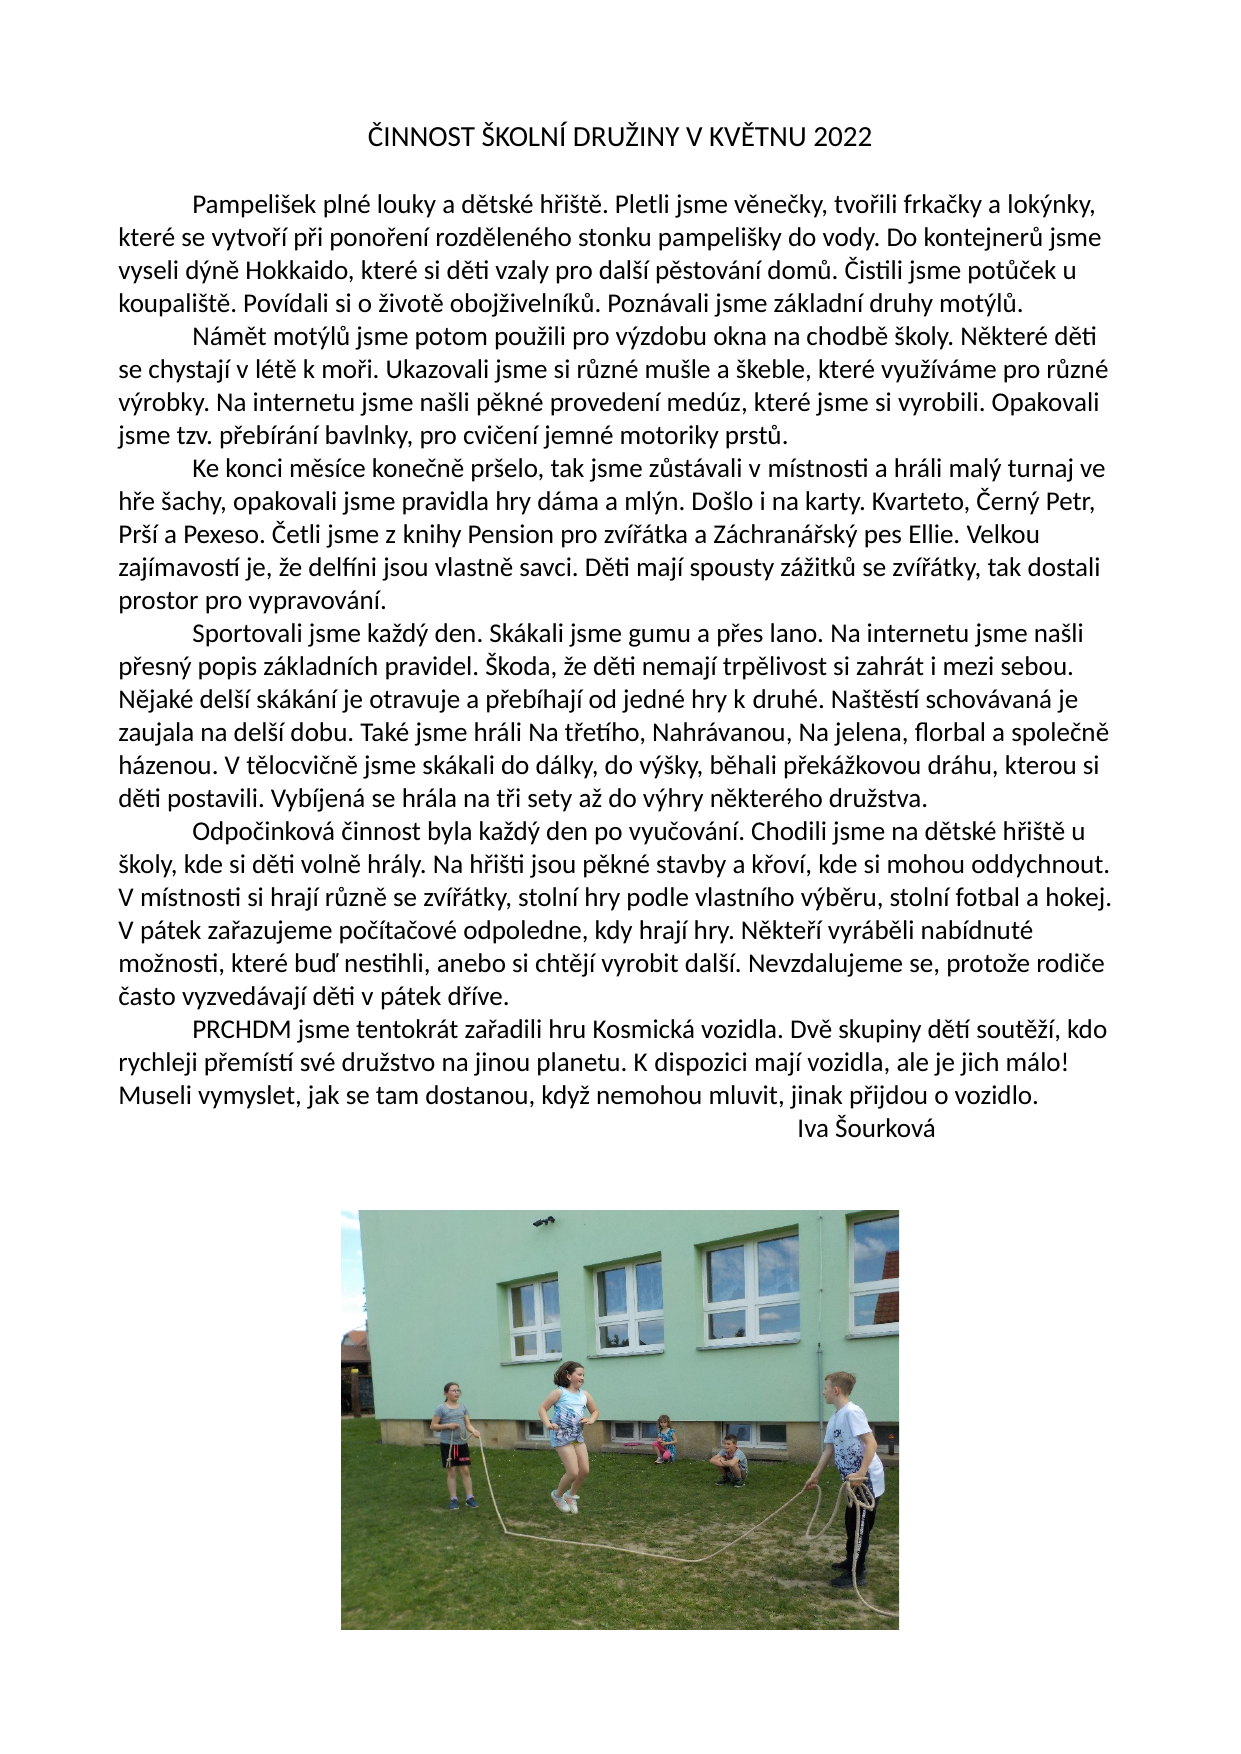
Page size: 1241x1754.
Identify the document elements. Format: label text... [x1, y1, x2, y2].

text Námět motýlů jsme potom použili pro výzdobu okna na chodbě školy. Některé děti se chystají v létě k moři. Ukazovali jsme si různé mušle a škeble, které využíváme pro různé výrobky. Na internetu jsme našli pěkné provedení medúz, které jsme si vyrobili. Opakovali jsme tzv. přebírání bavlnky, pro cvičení jemné motoriky prstů. [118, 319, 1122, 451]
text PRCHDM jsme tentokrát zařadili hru Kosmická vozidla. Dvě skupiny dětí soutěží, kdo rychleji přemístí své družstvo na jinou planetu. K dispozici mají vozidla, ale je jich málo! Museli vymyslet, jak se tam dostanou, když nemohou mluvit, jinak přijdou o vozidlo. [118, 1012, 1122, 1111]
text Odpočinková činnost byla každý den po vyučování. Chodili jsme na dětské hřiště u školy, kde si děti volně hrály. Na hřišti jsou pěkné stavby a křoví, kde si mohou oddychnout. [118, 814, 1122, 880]
text V místnosti si hrají různě se zvířátky, stolní hry podle vlastního výběru, stolní fotbal a hokej. V pátek zařazujeme počítačové odpoledne, kdy hrají hry. Někteří vyráběli nabídnuté možnosti, které buď nestihli, anebo si chtějí vyrobit další. Nevzdalujeme se, protože rodiče často vyzvedávají děti v pátek dříve. [118, 880, 1122, 1012]
text Iva Šourková [118, 1111, 1122, 1144]
text Ke konci měsíce konečně pršelo, tak jsme zůstávali v místnosti a hráli malý turnaj ve hře šachy, opakovali jsme pravidla hry dáma a mlýn. Došlo i na karty. Kvarteto, Černý Petr, Prší a Pexeso. Četli jsme z knihy Pension pro zvířátka a Záchranářský pes Ellie. Velkou zajímavostí je, že delfíni jsou vlastně savci. Děti mají spousty zážitků se zvířátky, tak dostali prostor pro vypravování. [118, 451, 1122, 616]
text ČINNOST ŠKOLNÍ DRUŽINY V KVĚTNU 2022 [118, 118, 1122, 154]
text Sportovali jsme každý den. Skákali jsme gumu a přes lano. Na internetu jsme našli přesný popis základních pravidel. Škoda, že děti nemají trpělivost si zahrát i mezi sebou. Nějaké delší skákání je otravuje a přebíhají od jedné hry k druhé. Naštěstí schovávaná je zaujala na delší dobu. Také jsme hráli Na třetího, Nahrávanou, Na jelena, florbal a společně házenou. V tělocvičně jsme skákali do dálky, do výšky, běhali překážkovou dráhu, kterou si děti postavili. Vybíjená se hrála na tři sety až do výhry některého družstva. [118, 616, 1122, 814]
text Pampelišek plné louky a dětské hřiště. Pletli jsme věnečky, tvořili frkačky a lokýnky, které se vytvoří při ponoření rozděleného stonku pampelišky do vody. Do kontejnerů jsme vyseli dýně Hokkaido, které si děti vzaly pro další pěstování domů. Čistili jsme potůček u koupaliště. Povídali si o životě obojživelníků. Poznávali jsme základní druhy motýlů. [118, 187, 1122, 319]
